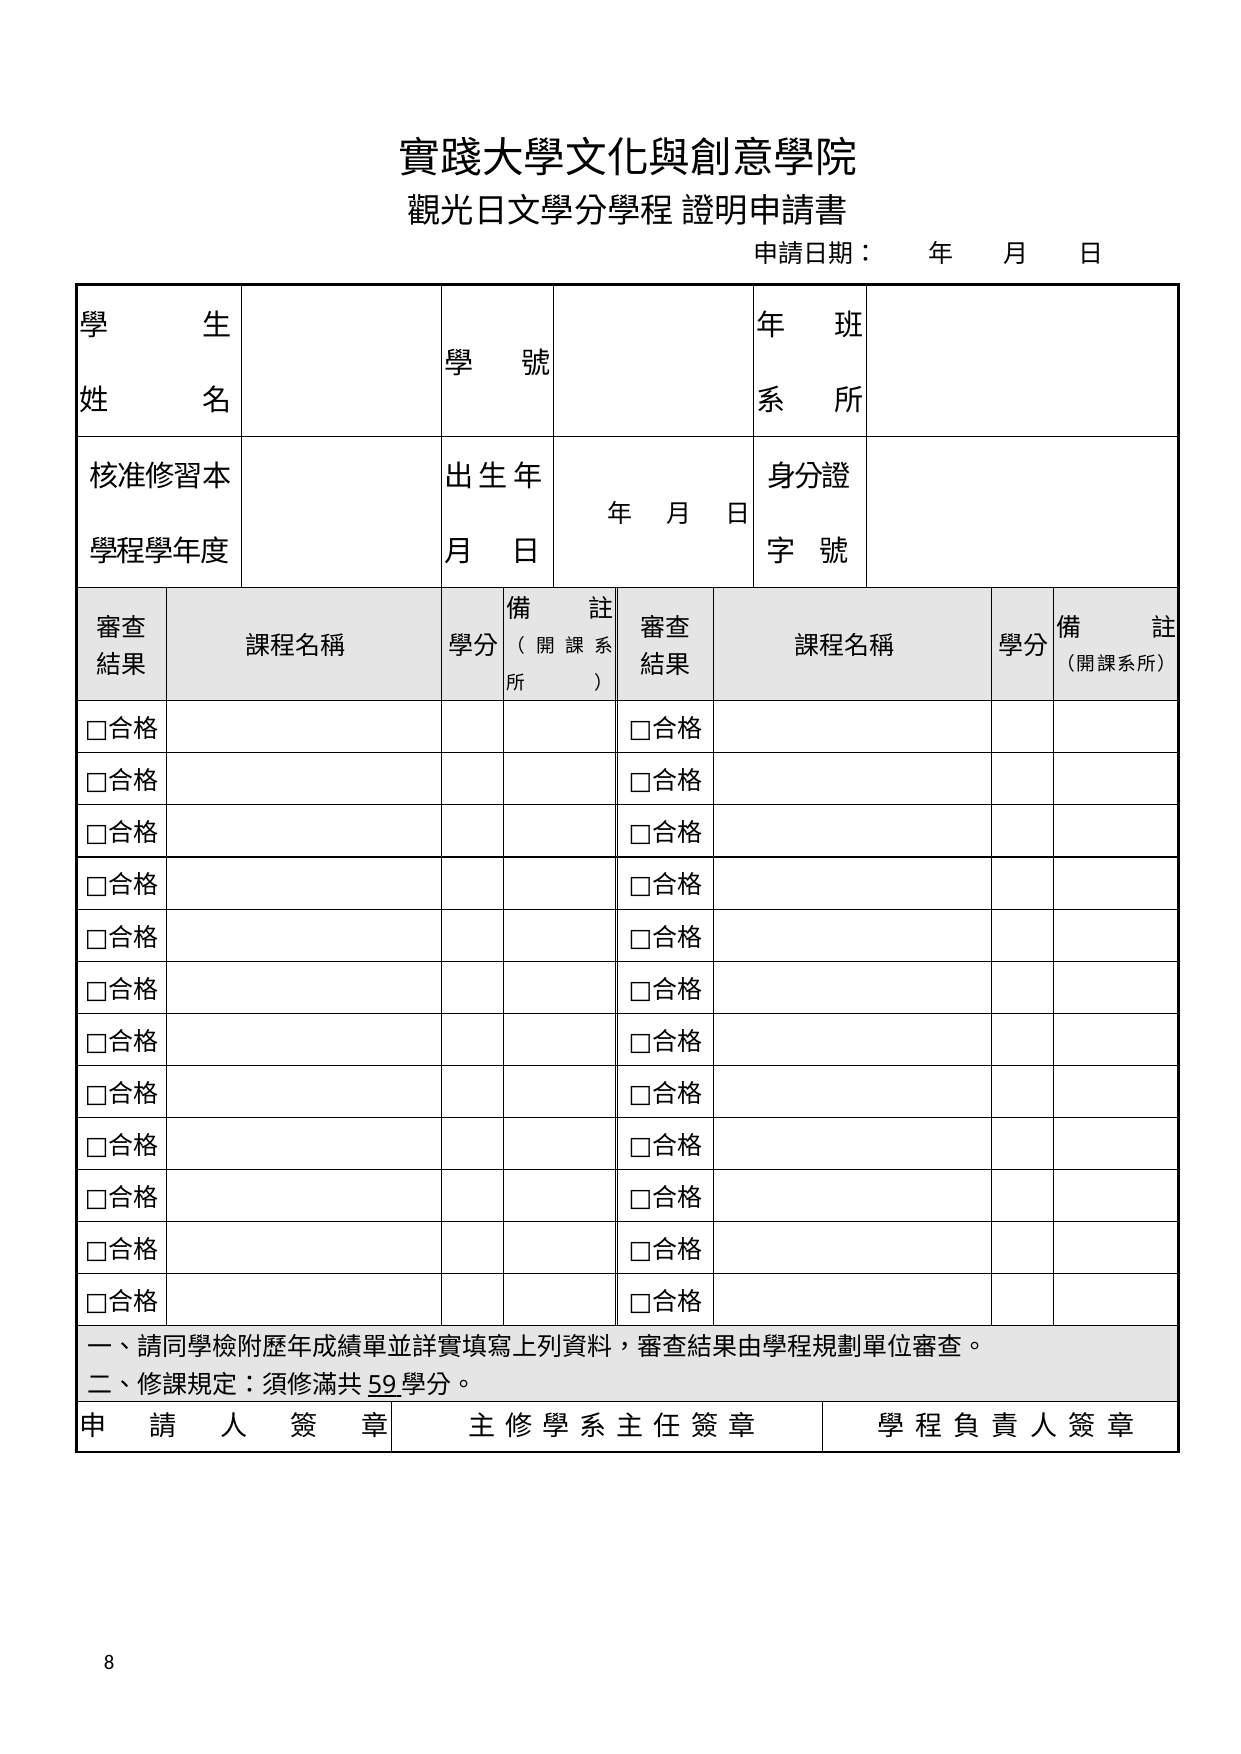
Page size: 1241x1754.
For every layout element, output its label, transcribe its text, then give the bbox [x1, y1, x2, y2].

table_cell [992, 962, 1053, 1013]
table_cell 核准修習本學程學年度 [78, 437, 241, 587]
table_cell □合格 [618, 910, 713, 961]
table_cell [442, 858, 503, 908]
text 申請日期： 年 月 日 [103, 232, 1103, 270]
table_cell [167, 858, 441, 908]
table_header 年班 系所 [754, 286, 866, 436]
table_cell [504, 1118, 615, 1169]
table_cell 學分 [992, 588, 1053, 700]
table_cell [442, 1066, 503, 1117]
table_cell [167, 1014, 441, 1065]
table_cell □合格 [78, 1066, 166, 1117]
table_cell [167, 753, 441, 804]
table_cell [167, 1274, 441, 1325]
table_cell 課程名稱 [167, 588, 441, 700]
table_cell [504, 1222, 615, 1273]
table_cell [504, 753, 615, 804]
table_cell [504, 910, 615, 961]
table_cell [992, 1014, 1053, 1065]
table_cell [167, 962, 441, 1013]
table_cell [1054, 858, 1177, 908]
table_cell □合格 [78, 805, 166, 856]
table_cell □合格 [618, 858, 713, 908]
table_cell [1054, 1118, 1177, 1169]
table_cell 備註 （開課系所） [504, 588, 615, 700]
table_cell [714, 962, 991, 1013]
table_cell □合格 [618, 962, 713, 1013]
table_cell [242, 437, 441, 587]
text 實踐大學文化與創意學院 [103, 124, 1152, 184]
table_cell [167, 1222, 441, 1273]
table_header 學號 [442, 286, 553, 436]
table_cell □合格 [78, 910, 166, 961]
table_cell [992, 1274, 1053, 1325]
table_cell [504, 701, 615, 752]
table_cell [714, 1014, 991, 1065]
table_cell 備註 （開課系所） [1054, 588, 1177, 700]
table_cell 審查 結果 [78, 588, 166, 700]
table_cell [442, 1170, 503, 1221]
table_cell □合格 [78, 1118, 166, 1169]
table_cell □合格 [78, 1222, 166, 1273]
table_cell [504, 858, 615, 908]
table_cell [992, 1170, 1053, 1221]
table_cell [167, 701, 441, 752]
table_cell [1054, 1014, 1177, 1065]
table_cell [442, 701, 503, 752]
table_cell [442, 753, 503, 804]
table_cell [504, 805, 615, 856]
table_cell [1054, 1274, 1177, 1325]
table_cell □合格 [78, 753, 166, 804]
table_cell [992, 805, 1053, 856]
table_cell 年 月 日 [554, 437, 753, 587]
table_cell [1054, 701, 1177, 752]
table_cell [167, 1066, 441, 1117]
text 觀光日文學分學程 證明申請書 [103, 184, 1152, 232]
table_cell [992, 753, 1053, 804]
table_header [242, 286, 441, 436]
table_header [554, 286, 753, 436]
table_cell 主修學系主任簽章 [392, 1402, 822, 1451]
table_cell [714, 753, 991, 804]
table_cell 身分證字號 [754, 437, 866, 587]
table_cell [167, 910, 441, 961]
table_cell [714, 1066, 991, 1117]
table_cell [1054, 910, 1177, 961]
table_cell □合格 [618, 1118, 713, 1169]
table_cell [442, 910, 503, 961]
table_cell [714, 701, 991, 752]
table_cell 請同學檢附歷年成績單並詳實填寫上列資料，審查結果由學程規劃單位審查。 修課規定：須修滿共59學分。 [78, 1326, 1177, 1401]
table_cell [1054, 753, 1177, 804]
table_cell [714, 910, 991, 961]
table_cell □合格 [78, 962, 166, 1013]
table_cell [714, 1170, 991, 1221]
table_cell [714, 805, 991, 856]
table_cell [442, 805, 503, 856]
table_cell [867, 437, 1177, 587]
table_cell [714, 1222, 991, 1273]
table_cell [442, 1274, 503, 1325]
table_cell [992, 701, 1053, 752]
table_cell [504, 1066, 615, 1117]
table_cell [504, 1274, 615, 1325]
table_cell [714, 1274, 991, 1325]
table_cell 學程負責人簽章 [823, 1402, 1177, 1451]
table_cell □合格 [618, 1170, 713, 1221]
table_cell [992, 1222, 1053, 1273]
table_cell [167, 1170, 441, 1221]
table_cell 申請人簽章 [78, 1402, 391, 1451]
table_cell [442, 962, 503, 1013]
table_cell [442, 1222, 503, 1273]
table_cell [992, 858, 1053, 908]
table_cell □合格 [618, 1066, 713, 1117]
table_cell □合格 [618, 1222, 713, 1273]
table_cell 審查 結果 [618, 588, 713, 700]
table_cell 學分 [442, 588, 503, 700]
table_cell □合格 [78, 1274, 166, 1325]
table_cell 課程名稱 [714, 588, 991, 700]
table_cell [442, 1014, 503, 1065]
table_cell [1054, 805, 1177, 856]
table_cell □合格 [78, 858, 166, 908]
table_cell □合格 [618, 753, 713, 804]
table_cell [167, 1118, 441, 1169]
table_cell [1054, 1170, 1177, 1221]
table_cell [504, 1014, 615, 1065]
table_cell □合格 [618, 1014, 713, 1065]
table_header [867, 286, 1177, 436]
table_cell □合格 [78, 701, 166, 752]
table_cell [992, 1118, 1053, 1169]
table_cell □合格 [78, 1170, 166, 1221]
table_cell [992, 910, 1053, 961]
table_cell □合格 [78, 1014, 166, 1065]
table_cell 出生年月日 [442, 437, 553, 587]
table_cell [1054, 962, 1177, 1013]
table_cell [1054, 1066, 1177, 1117]
table_cell [504, 962, 615, 1013]
table_cell [504, 1170, 615, 1221]
table_cell □合格 [618, 701, 713, 752]
table_cell [442, 1118, 503, 1169]
table_cell □合格 [618, 805, 713, 856]
table_cell [992, 1066, 1053, 1117]
table_cell [167, 805, 441, 856]
table_cell [1054, 1222, 1177, 1273]
table_cell □合格 [618, 1274, 713, 1325]
table_cell [714, 858, 991, 908]
table_cell [714, 1118, 991, 1169]
table_header 學生 姓名 [78, 286, 241, 436]
